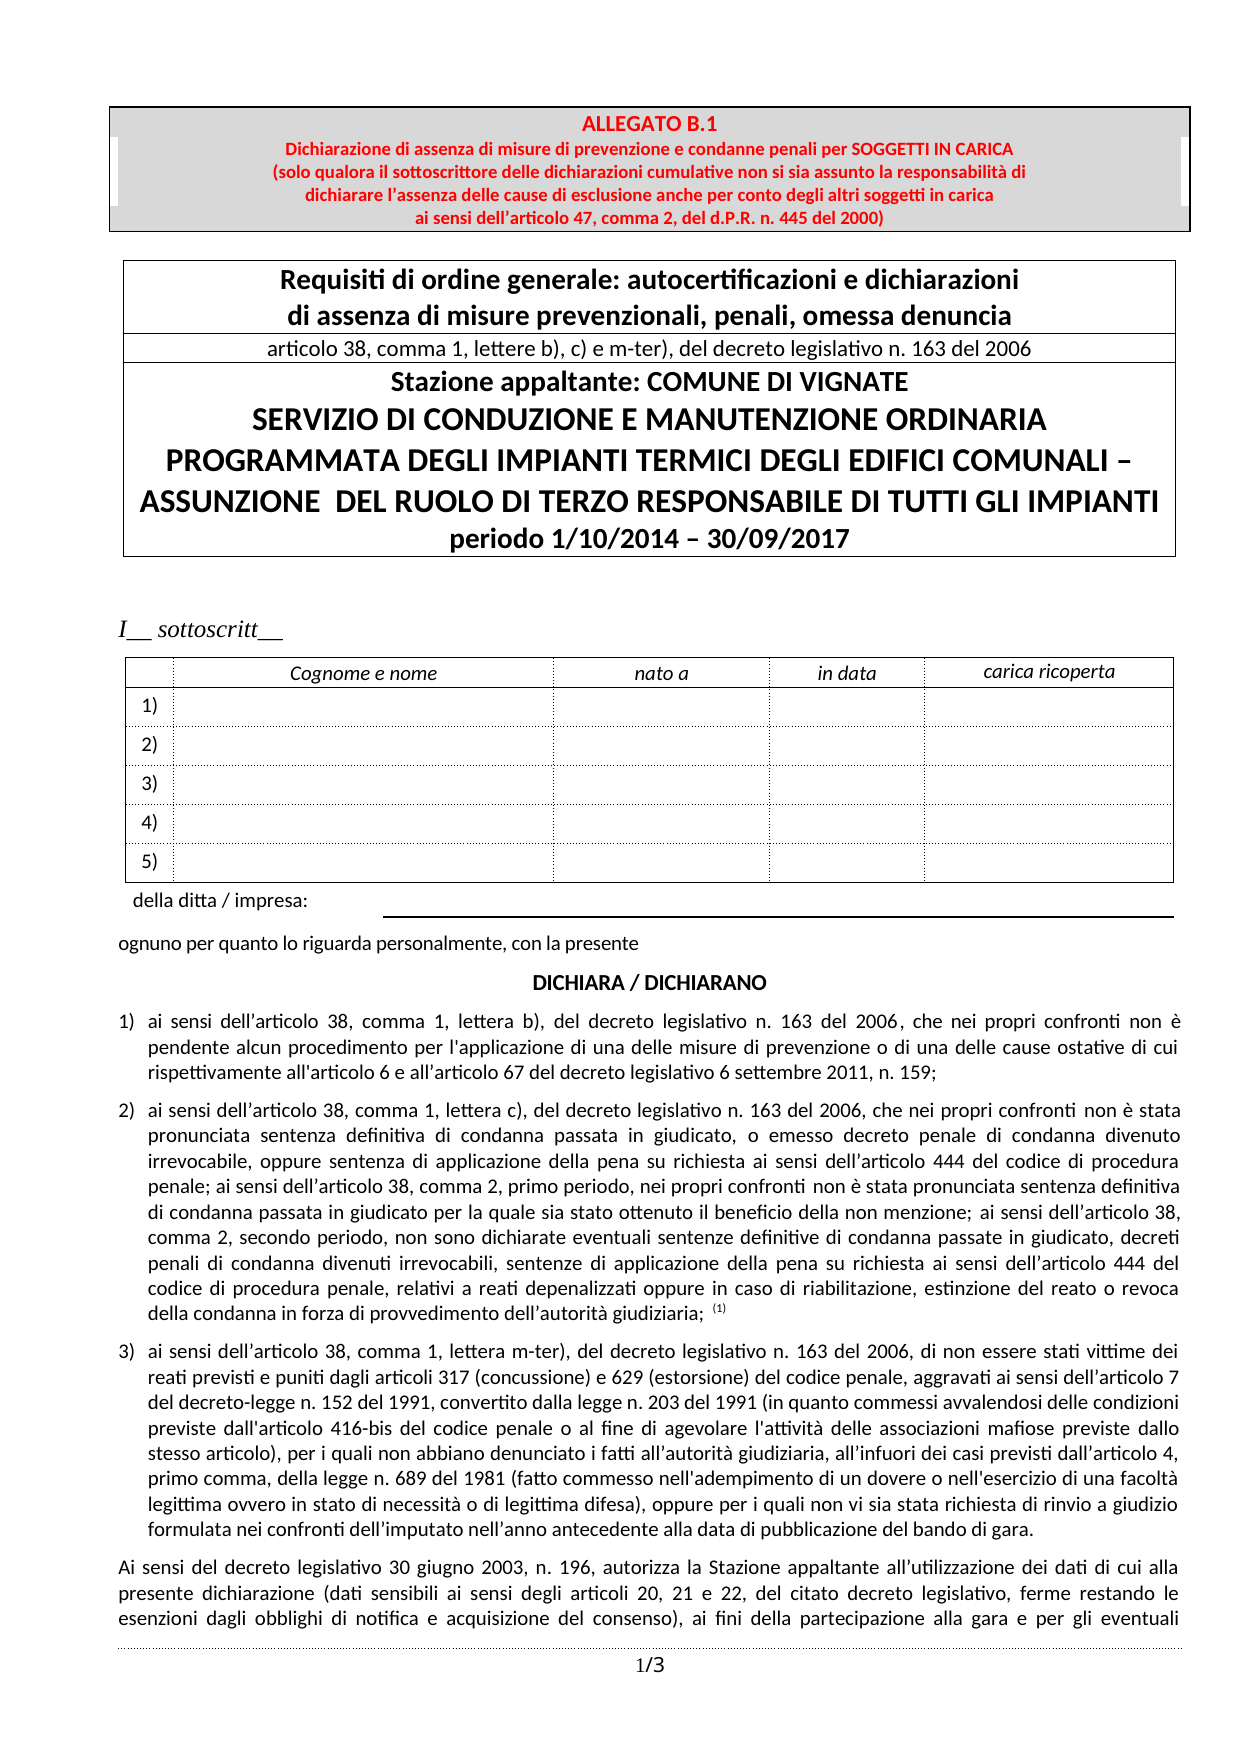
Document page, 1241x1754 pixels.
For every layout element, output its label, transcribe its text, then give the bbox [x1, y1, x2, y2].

table_cell 4) [126, 804, 174, 843]
table_cell [770, 843, 925, 882]
table_cell [383, 883, 1174, 916]
text ALLEGATO B.1 [110, 108, 1189, 137]
text ognuno per quanto lo riguarda personalmente, con la presente [118, 930, 1181, 955]
table_cell 2) [126, 726, 174, 765]
table_cell [925, 804, 1173, 843]
table_cell Stazione appaltante: COMUNE DI VIGNATE [124, 363, 1175, 398]
table_cell [553, 688, 769, 726]
table_cell [770, 688, 925, 726]
table_header in data [770, 658, 925, 687]
text Ai sensi del decreto legislativo 30 giugno 2003, n. 196, autorizza la Stazione appaltante all’utilizzazione dei dati di cui alla presente dichiarazione (dati sensibili ai sensi degli articoli 20, 21 e 22, del citato decreto legislativo, ferme restando le esenzioni dagli obblighi di notifica e acquisizione del consenso), ai fini della partecipazione alla gara e per gli eventuali [118, 1554, 1181, 1631]
table_cell [174, 843, 553, 882]
table_cell [770, 765, 925, 804]
table_cell [174, 726, 553, 765]
table_cell 3) [126, 765, 174, 804]
text DICHIARA / DICHIARANO [118, 968, 1181, 996]
table_cell [553, 765, 769, 804]
table_header nato a [553, 658, 769, 687]
table_cell [174, 804, 553, 843]
table_cell [925, 843, 1173, 882]
table_cell [174, 688, 553, 726]
table_cell [925, 765, 1173, 804]
text 3) ai sensi dell’articolo 38, comma 1, lettera m-ter), del decreto legislativo n. 163 del 2006, di non essere stati vittime dei reati previsti e puniti dagli articoli 317 (concussione) e 629 (estorsione) del codice penale, aggravati ai sensi dell’articolo 7 del decreto-legge n. 152 del 1991, convertito dalla legge n. 203 del 1991 (in quanto commessi avvalendosi delle condizioni previste dall'articolo 416-bis del codice penale o al fine di agevolare l'attività delle associazioni mafiose previste dallo stesso articolo), per i quali non abbiano denunciato i fatti all’autorità giudiziaria, all’infuori dei casi previsti dall’articolo 4, primo comma, della legge n. 689 del 1981 (fatto commesso nell'adempimento di un dovere o nell'esercizio di una facoltà legittima ovvero in stato di necessità o di legittima difesa), oppure per i quali non vi sia stata richiesta di rinvio a giudizio formulata nei confronti dell’imputato nell’anno antecedente alla data di pubblicazione del bando di gara. [118, 1338, 1181, 1542]
table_cell 1) [126, 688, 174, 726]
table_cell [553, 726, 769, 765]
table_cell [770, 804, 925, 843]
text dichiarare l’assenza delle cause di esclusione anche per conto degli altri soggetti in carica [118, 183, 1181, 203]
table_cell [925, 688, 1173, 726]
table_cell 5) [126, 843, 174, 882]
text 2) ai sensi dell’articolo 38, comma 1, lettera c), del decreto legislativo n. 163 del 2006, che nei propri confronti non è stata pronunciata sentenza definitiva di condanna passata in giudicato, o emesso decreto penale di condanna divenuto irrevocabile, oppure sentenza di applicazione della pena su richiesta ai sensi dell’articolo 444 del codice di procedura penale; ai sensi dell’articolo 38, comma 2, primo periodo, nei propri confronti non è stata pronunciata sentenza definitiva di condanna passata in giudicato per la quale sia stato ottenuto il beneficio della non menzione; ai sensi dell’articolo 38, comma 2, secondo periodo, non sono dichiarate eventuali sentenze definitive di condanna passate in giudicato, decreti penali di condanna divenuti irrevocabili, sentenze di applicazione della pena su richiesta ai sensi dell’articolo 444 del codice di procedura penale, relativi a reati depenalizzati oppure in caso di riabilitazione, estinzione del reato o revoca della condanna in forza di provvedimento dell’autorità giudiziaria; () [118, 1097, 1181, 1326]
text (solo qualora il sottoscrittore delle dichiarazioni cumulative non si sia assunto la responsabilità di [118, 160, 1181, 183]
table_cell [770, 726, 925, 765]
table_cell [553, 804, 769, 843]
table_header carica ricoperta [925, 658, 1173, 687]
text ai sensi dell’articolo 47, comma 2, del d.P.R. n. 445 del 2000) [110, 203, 1189, 231]
table_header Requisiti di ordine generale: autocertificazioni e dichiarazioni di assenza di misure prevenzionali, penali, omessa denuncia [124, 261, 1175, 333]
table_cell [925, 726, 1173, 765]
table_cell [174, 765, 553, 804]
table_cell [553, 843, 769, 882]
table_cell della ditta / impresa: [125, 883, 383, 916]
table_cell articolo 38, comma 1, lettere b), c) e m-ter), del decreto legislativo n. 163 del 2006 [124, 334, 1175, 362]
table_header [126, 658, 174, 687]
table_header Cognome e nome [174, 658, 553, 687]
text 1) ai sensi dell’articolo 38, comma 1, lettera b), del decreto legislativo n. 163 del 2006, che nei propri confronti non è pendente alcun procedimento per l'applicazione di una delle misure di prevenzione o di una delle cause ostative di cui rispettivamente all'articolo 6 e all’articolo 67 del decreto legislativo 6 settembre 2011, n. 159; [118, 1008, 1181, 1085]
text Dichiarazione di assenza di misure di prevenzione e condanne penali per SOGGETTI IN CARICA [118, 137, 1181, 160]
table_cell SERVIZIO DI CONDUZIONE E MANUTENZIONE ORDINARIA PROGRAMMATA DEGLI IMPIANTI TERMICI DEGLI EDIFICI COMUNALI – ASSUNZIONE DEL RUOLO DI TERZO RESPONSABILE DI TUTTI GLI IMPIANTI periodo 1/10/2014 – 30/09/2017 [124, 398, 1175, 556]
text I__ sottoscritt__ [118, 614, 1181, 643]
